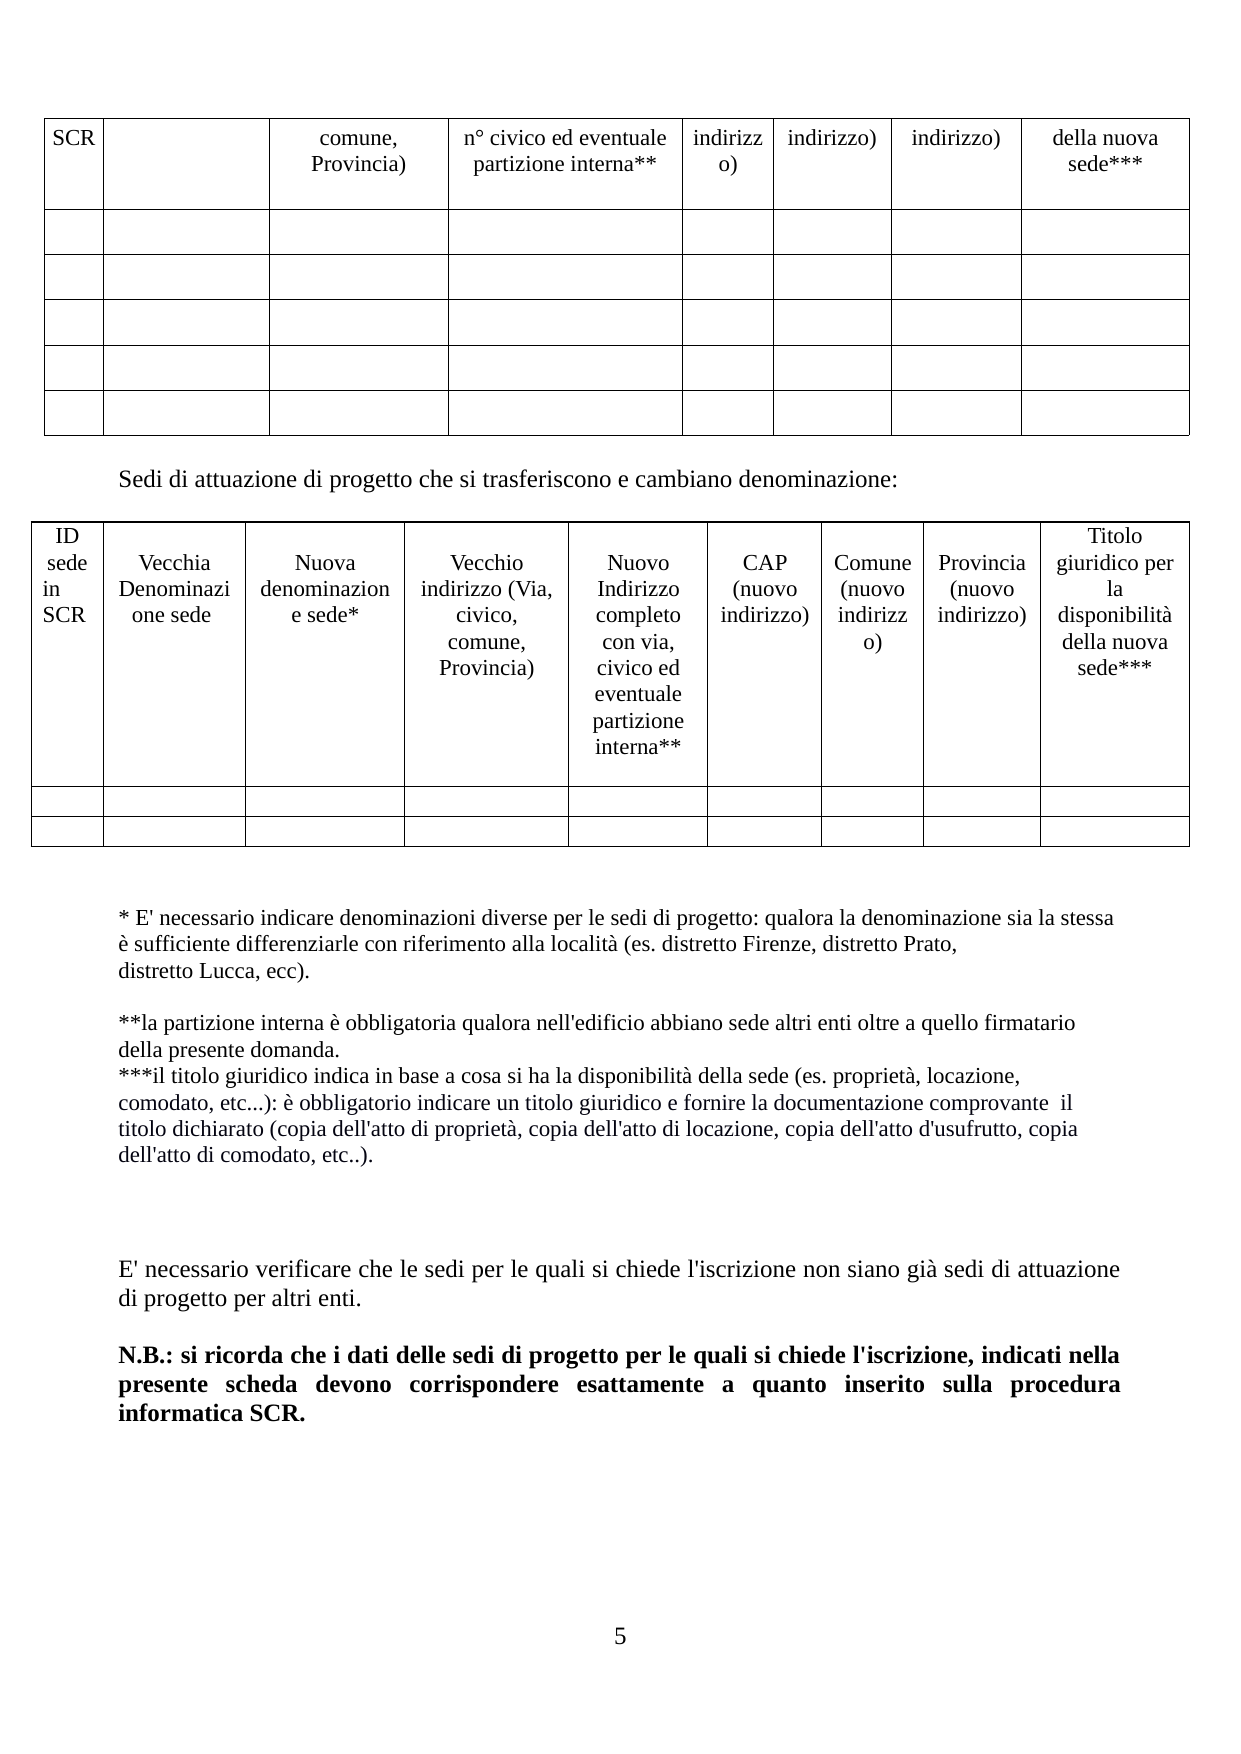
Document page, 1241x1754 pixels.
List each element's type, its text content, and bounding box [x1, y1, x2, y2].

table_cell [45, 300, 103, 344]
table_cell [104, 346, 269, 390]
table_cell [1022, 210, 1189, 254]
table_cell [104, 817, 245, 846]
table_cell [892, 210, 1021, 254]
table_header indirizzo) [683, 119, 773, 209]
text è sufficiente differenziarle con riferimento alla località (es. distretto Firenze, distretto Prato, [118, 930, 1122, 957]
table_cell [32, 787, 103, 816]
table_cell [104, 787, 245, 816]
table_cell [246, 817, 404, 846]
table_header indirizzo) [774, 119, 891, 209]
table_header Comune (nuovo indirizzo) [822, 523, 923, 786]
table_header SCR [45, 119, 103, 209]
table_header n° civico ed eventuale partizione interna** [449, 119, 682, 209]
table_cell [104, 210, 269, 254]
table_header Vecchia Denominazione sede [104, 523, 245, 786]
table_cell [45, 255, 103, 299]
table_cell [270, 391, 448, 435]
table_cell [1022, 346, 1189, 390]
table_cell [449, 391, 682, 435]
table_cell [449, 300, 682, 344]
table_cell [924, 817, 1040, 846]
table_cell [270, 346, 448, 390]
table_header indirizzo) [892, 119, 1021, 209]
table_cell [892, 255, 1021, 299]
table_cell [774, 391, 891, 435]
text **la partizione interna è obbligatoria qualora nell'edificio abbiano sede altri enti oltre a quello firmatario della presente domanda. [118, 1009, 1122, 1062]
table_cell [1022, 255, 1189, 299]
table_header Titolo giuridico per la disponibilità della nuova sede*** [1041, 523, 1189, 786]
table_cell [1022, 391, 1189, 435]
table_header Nuova denominazione sede* [246, 523, 404, 786]
table_cell [822, 787, 923, 816]
table_header Vecchio indirizzo (Via, civico, comune, Provincia) [405, 523, 568, 786]
table_cell [683, 391, 773, 435]
text N.B.: si ricorda che i dati delle sedi di progetto per le quali si chiede l'iscrizione, indicati nella presente scheda devono corrispondere esattamente a quanto inserito sulla procedura informatica SCR. [118, 1340, 1122, 1426]
table_header Provincia (nuovo indirizzo) [924, 523, 1040, 786]
table_cell [822, 817, 923, 846]
text ***il titolo giuridico indica in base a cosa si ha la disponibilità della sede (es. proprietà, locazione, [118, 1062, 1122, 1088]
text * E' necessario indicare denominazioni diverse per le sedi di progetto: qualora la denominazione sia la stessa [118, 904, 1122, 930]
table_header ID sede in SCR [32, 523, 103, 786]
table_cell [892, 300, 1021, 344]
table_cell [405, 817, 568, 846]
table_cell [449, 346, 682, 390]
table_cell [683, 346, 773, 390]
table_header Nuovo Indirizzo completo con via, civico ed eventuale partizione interna** [569, 523, 707, 786]
table_header [104, 119, 269, 209]
table_cell [32, 817, 103, 846]
table_cell [924, 787, 1040, 816]
table_cell [45, 391, 103, 435]
table_cell [270, 210, 448, 254]
table_cell [104, 300, 269, 344]
table_cell [246, 787, 404, 816]
table_cell [104, 391, 269, 435]
text distretto Lucca, ecc). [118, 957, 1122, 983]
table_cell [270, 255, 448, 299]
table_header CAP (nuovo indirizzo) [708, 523, 821, 786]
table_cell [683, 210, 773, 254]
table_cell [774, 300, 891, 344]
table_cell [1041, 787, 1189, 816]
table_cell [449, 255, 682, 299]
table_header comune, Provincia) [270, 119, 448, 209]
table_cell [270, 300, 448, 344]
table_cell [45, 346, 103, 390]
table_cell [104, 255, 269, 299]
table_cell [683, 300, 773, 344]
table_cell [892, 346, 1021, 390]
table_cell [774, 255, 891, 299]
table_header della nuova sede*** [1022, 119, 1189, 209]
table_cell [774, 346, 891, 390]
table_cell [1041, 817, 1189, 846]
table_cell [708, 787, 821, 816]
table_cell [683, 255, 773, 299]
table_cell [708, 817, 821, 846]
text E' necessario verificare che le sedi per le quali si chiede l'iscrizione non siano già sedi di attuazione di progetto per altri enti. [118, 1254, 1122, 1311]
table_cell [569, 787, 707, 816]
table_cell [45, 210, 103, 254]
table_cell [774, 210, 891, 254]
text Sedi di attuazione di progetto che si trasferiscono e cambiano denominazione: [118, 464, 1122, 493]
table_cell [405, 787, 568, 816]
text comodato, etc...): è obbligatorio indicare un titolo giuridico e fornire la documentazione comprovante il titolo dichiarato (copia dell'atto di proprietà, copia dell'atto di locazione, copia dell'atto d'usufrutto, copia dell'atto di comodato, etc..). [118, 1088, 1122, 1168]
table_cell [569, 817, 707, 846]
table_cell [1022, 300, 1189, 344]
table_cell [892, 391, 1021, 435]
table_cell [449, 210, 682, 254]
